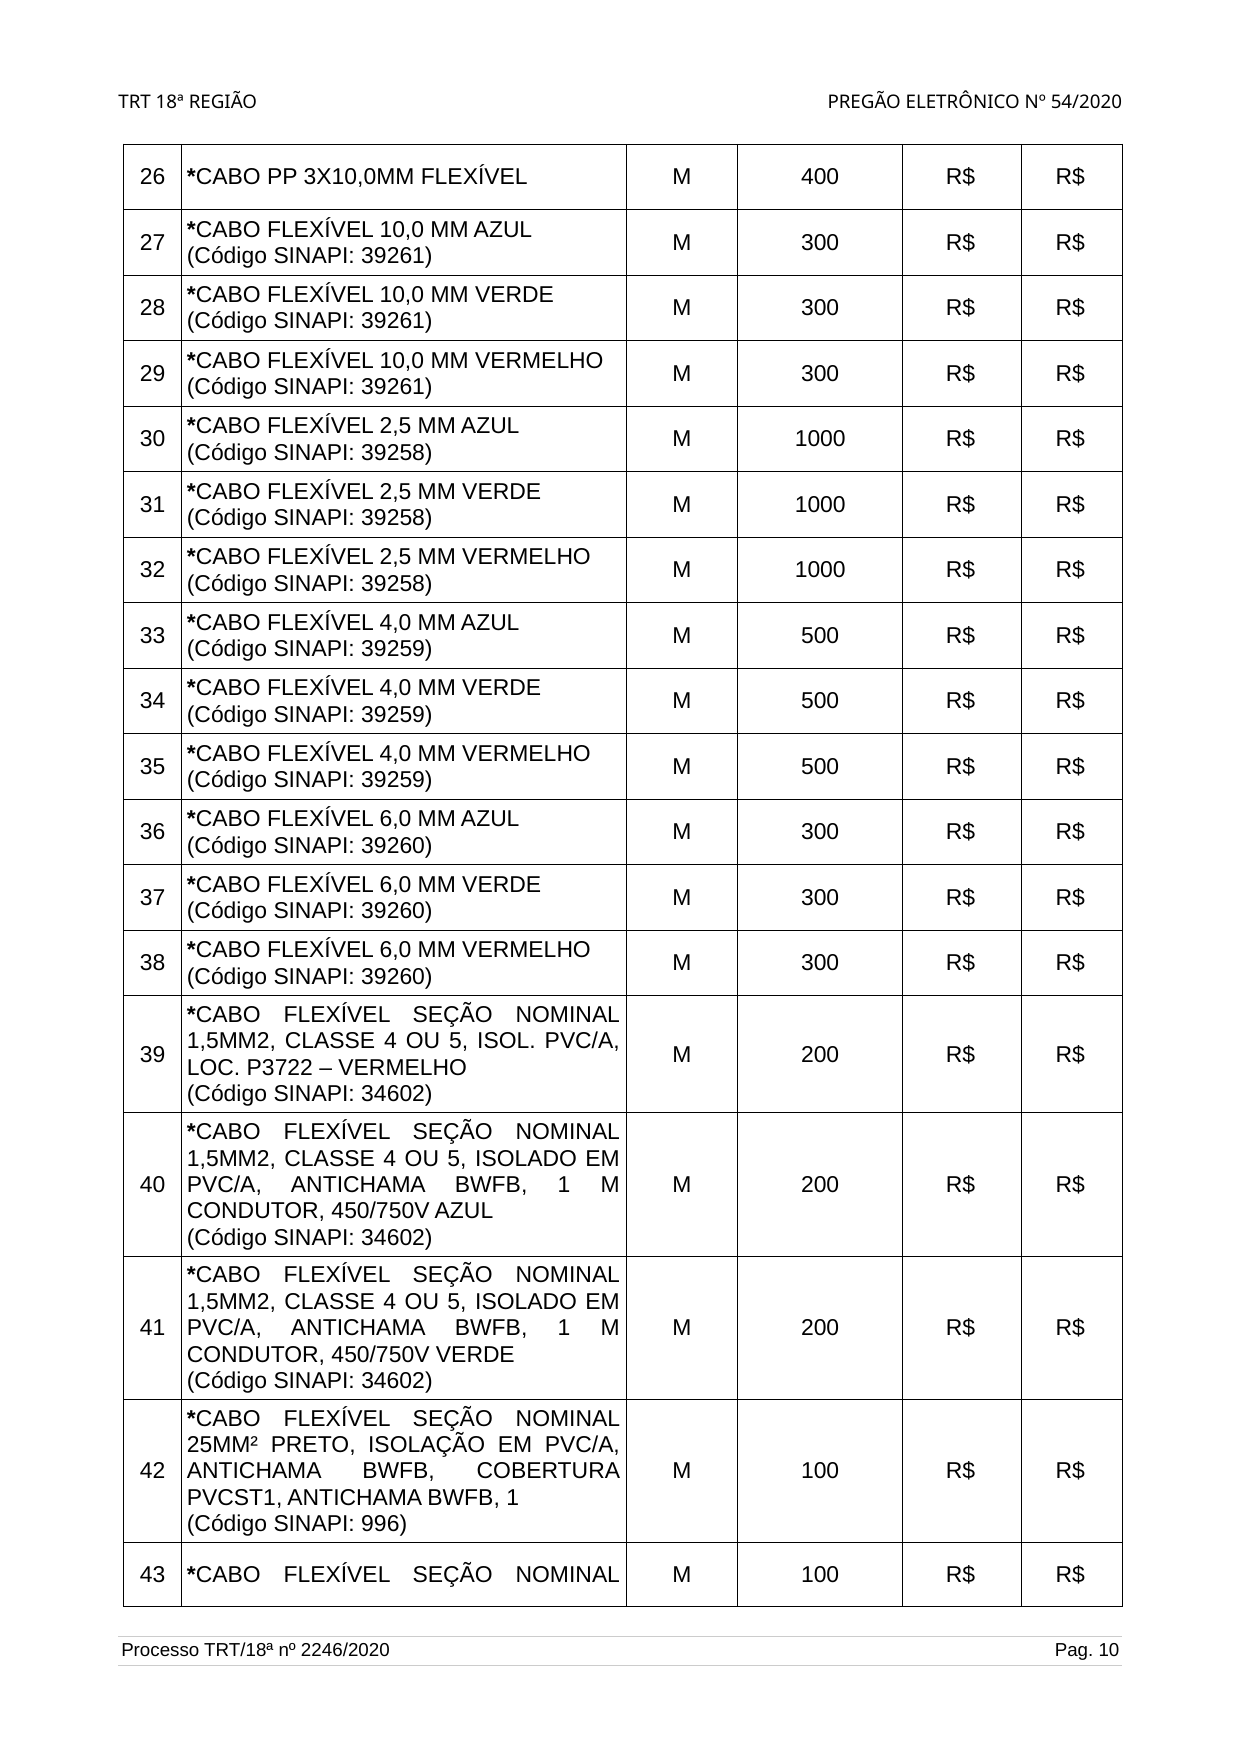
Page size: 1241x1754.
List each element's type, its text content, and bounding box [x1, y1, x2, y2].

table_cell 28 [124, 276, 181, 340]
table_cell M [627, 931, 737, 995]
table_cell *CABO FLEXÍVEL SEÇÃO NOMINAL [182, 1543, 626, 1606]
table_cell M [627, 669, 737, 733]
table_cell R$ [903, 800, 1021, 864]
table_cell R$ [903, 472, 1021, 537]
table_cell *CABO FLEXÍVEL 2,5 MM VERMELHO (Código SINAPI: 39258) [182, 538, 626, 602]
table_cell 43 [124, 1543, 181, 1606]
table_cell M [627, 603, 737, 668]
table_cell M [627, 407, 737, 471]
table_cell R$ [903, 1257, 1021, 1399]
table_cell *CABO FLEXÍVEL 2,5 MM AZUL (Código SINAPI: 39258) [182, 407, 626, 471]
table_cell 40 [124, 1113, 181, 1256]
table_cell *CABO FLEXÍVEL SEÇÃO NOMINAL 1,5MM2, CLASSE 4 OU 5, ISOL. PVC/A, LOC. P3722 – VERMELHO (Código SINAPI: 34602) [182, 996, 626, 1112]
table_cell 200 [738, 996, 902, 1112]
table_cell R$ [903, 603, 1021, 668]
table_cell R$ [903, 407, 1021, 471]
table_cell M [627, 734, 737, 799]
table_cell R$ [1022, 210, 1122, 274]
table_cell M [627, 800, 737, 864]
table_cell 26 [124, 145, 181, 209]
table_cell R$ [1022, 145, 1122, 209]
table_cell R$ [903, 210, 1021, 274]
table_cell M [627, 1400, 737, 1542]
table_cell *CABO FLEXÍVEL 4,0 MM VERDE (Código SINAPI: 39259) [182, 669, 626, 733]
table_cell *CABO FLEXÍVEL 4,0 MM VERMELHO (Código SINAPI: 39259) [182, 734, 626, 799]
table_cell M [627, 1257, 737, 1399]
table_cell 300 [738, 276, 902, 340]
table_cell 100 [738, 1543, 902, 1606]
table_cell 37 [124, 865, 181, 930]
table_cell 300 [738, 800, 902, 864]
table_cell R$ [1022, 1400, 1122, 1542]
table_cell R$ [903, 538, 1021, 602]
table_cell R$ [1022, 538, 1122, 602]
table_cell *CABO FLEXÍVEL 10,0 MM VERMELHO (Código SINAPI: 39261) [182, 341, 626, 406]
table_cell *CABO FLEXÍVEL 10,0 MM AZUL (Código SINAPI: 39261) [182, 210, 626, 274]
table_cell 42 [124, 1400, 181, 1542]
table_cell *CABO FLEXÍVEL 4,0 MM AZUL (Código SINAPI: 39259) [182, 603, 626, 668]
table_cell R$ [903, 1543, 1021, 1606]
table_cell R$ [903, 1113, 1021, 1256]
table_cell R$ [1022, 472, 1122, 537]
table_cell *CABO FLEXÍVEL 6,0 MM VERDE (Código SINAPI: 39260) [182, 865, 626, 930]
table_cell 1000 [738, 538, 902, 602]
table_cell 400 [738, 145, 902, 209]
table_cell R$ [903, 145, 1021, 209]
table_cell 29 [124, 341, 181, 406]
table_cell *CABO FLEXÍVEL SEÇÃO NOMINAL 1,5MM2, CLASSE 4 OU 5, ISOLADO EM PVC/A, ANTICHAMA BWFB, 1 M CONDUTOR, 450/750V VERDE (Código SINAPI: 34602) [182, 1257, 626, 1399]
table_cell R$ [1022, 1113, 1122, 1256]
table_cell 27 [124, 210, 181, 274]
table_cell R$ [1022, 603, 1122, 668]
table_cell 500 [738, 669, 902, 733]
table_cell M [627, 1543, 737, 1606]
table_cell 36 [124, 800, 181, 864]
table_cell 38 [124, 931, 181, 995]
table_cell M [627, 472, 737, 537]
table_cell 35 [124, 734, 181, 799]
table_cell R$ [1022, 996, 1122, 1112]
table_cell R$ [1022, 734, 1122, 799]
table_cell R$ [903, 1400, 1021, 1542]
table_cell *CABO FLEXÍVEL 6,0 MM AZUL (Código SINAPI: 39260) [182, 800, 626, 864]
table_cell 31 [124, 472, 181, 537]
table_cell R$ [1022, 407, 1122, 471]
table_cell R$ [903, 734, 1021, 799]
table_cell 41 [124, 1257, 181, 1399]
table_cell R$ [1022, 669, 1122, 733]
table_cell M [627, 1113, 737, 1256]
table_cell R$ [903, 996, 1021, 1112]
table_cell *CABO PP 3X10,0MM FLEXÍVEL [182, 145, 626, 209]
table_cell *CABO FLEXÍVEL SEÇÃO NOMINAL 25MM² PRETO, ISOLAÇÃO EM PVC/A, ANTICHAMA BWFB, COBERTURA PVCST1, ANTICHAMA BWFB, 1 (Código SINAPI: 996) [182, 1400, 626, 1542]
table_cell 1000 [738, 472, 902, 537]
table_cell 300 [738, 931, 902, 995]
table_cell *CABO FLEXÍVEL 6,0 MM VERMELHO (Código SINAPI: 39260) [182, 931, 626, 995]
table_cell 200 [738, 1257, 902, 1399]
table_cell 300 [738, 865, 902, 930]
table_cell 32 [124, 538, 181, 602]
table_cell 30 [124, 407, 181, 471]
table_cell R$ [1022, 800, 1122, 864]
table_cell 500 [738, 734, 902, 799]
table_cell *CABO FLEXÍVEL SEÇÃO NOMINAL 1,5MM2, CLASSE 4 OU 5, ISOLADO EM PVC/A, ANTICHAMA BWFB, 1 M CONDUTOR, 450/750V AZUL (Código SINAPI: 34602) [182, 1113, 626, 1256]
table_cell *CABO FLEXÍVEL 2,5 MM VERDE (Código SINAPI: 39258) [182, 472, 626, 537]
table_cell R$ [1022, 341, 1122, 406]
table_cell 34 [124, 669, 181, 733]
table_cell R$ [903, 341, 1021, 406]
table_cell 200 [738, 1113, 902, 1256]
table_cell *CABO FLEXÍVEL 10,0 MM VERDE (Código SINAPI: 39261) [182, 276, 626, 340]
table_cell 1000 [738, 407, 902, 471]
table_cell 100 [738, 1400, 902, 1542]
table_cell R$ [1022, 865, 1122, 930]
table_cell 300 [738, 210, 902, 274]
table_cell R$ [1022, 1543, 1122, 1606]
table_cell M [627, 145, 737, 209]
table_cell R$ [1022, 931, 1122, 995]
table_cell M [627, 341, 737, 406]
table_cell R$ [903, 931, 1021, 995]
table_cell R$ [903, 276, 1021, 340]
table_cell M [627, 276, 737, 340]
table_cell 39 [124, 996, 181, 1112]
table_cell M [627, 996, 737, 1112]
table_cell 500 [738, 603, 902, 668]
table_cell R$ [1022, 1257, 1122, 1399]
table_cell M [627, 538, 737, 602]
table_cell 300 [738, 341, 902, 406]
table_cell R$ [903, 865, 1021, 930]
table_cell M [627, 210, 737, 274]
table_cell R$ [1022, 276, 1122, 340]
table_cell 33 [124, 603, 181, 668]
table_cell M [627, 865, 737, 930]
table_cell R$ [903, 669, 1021, 733]
